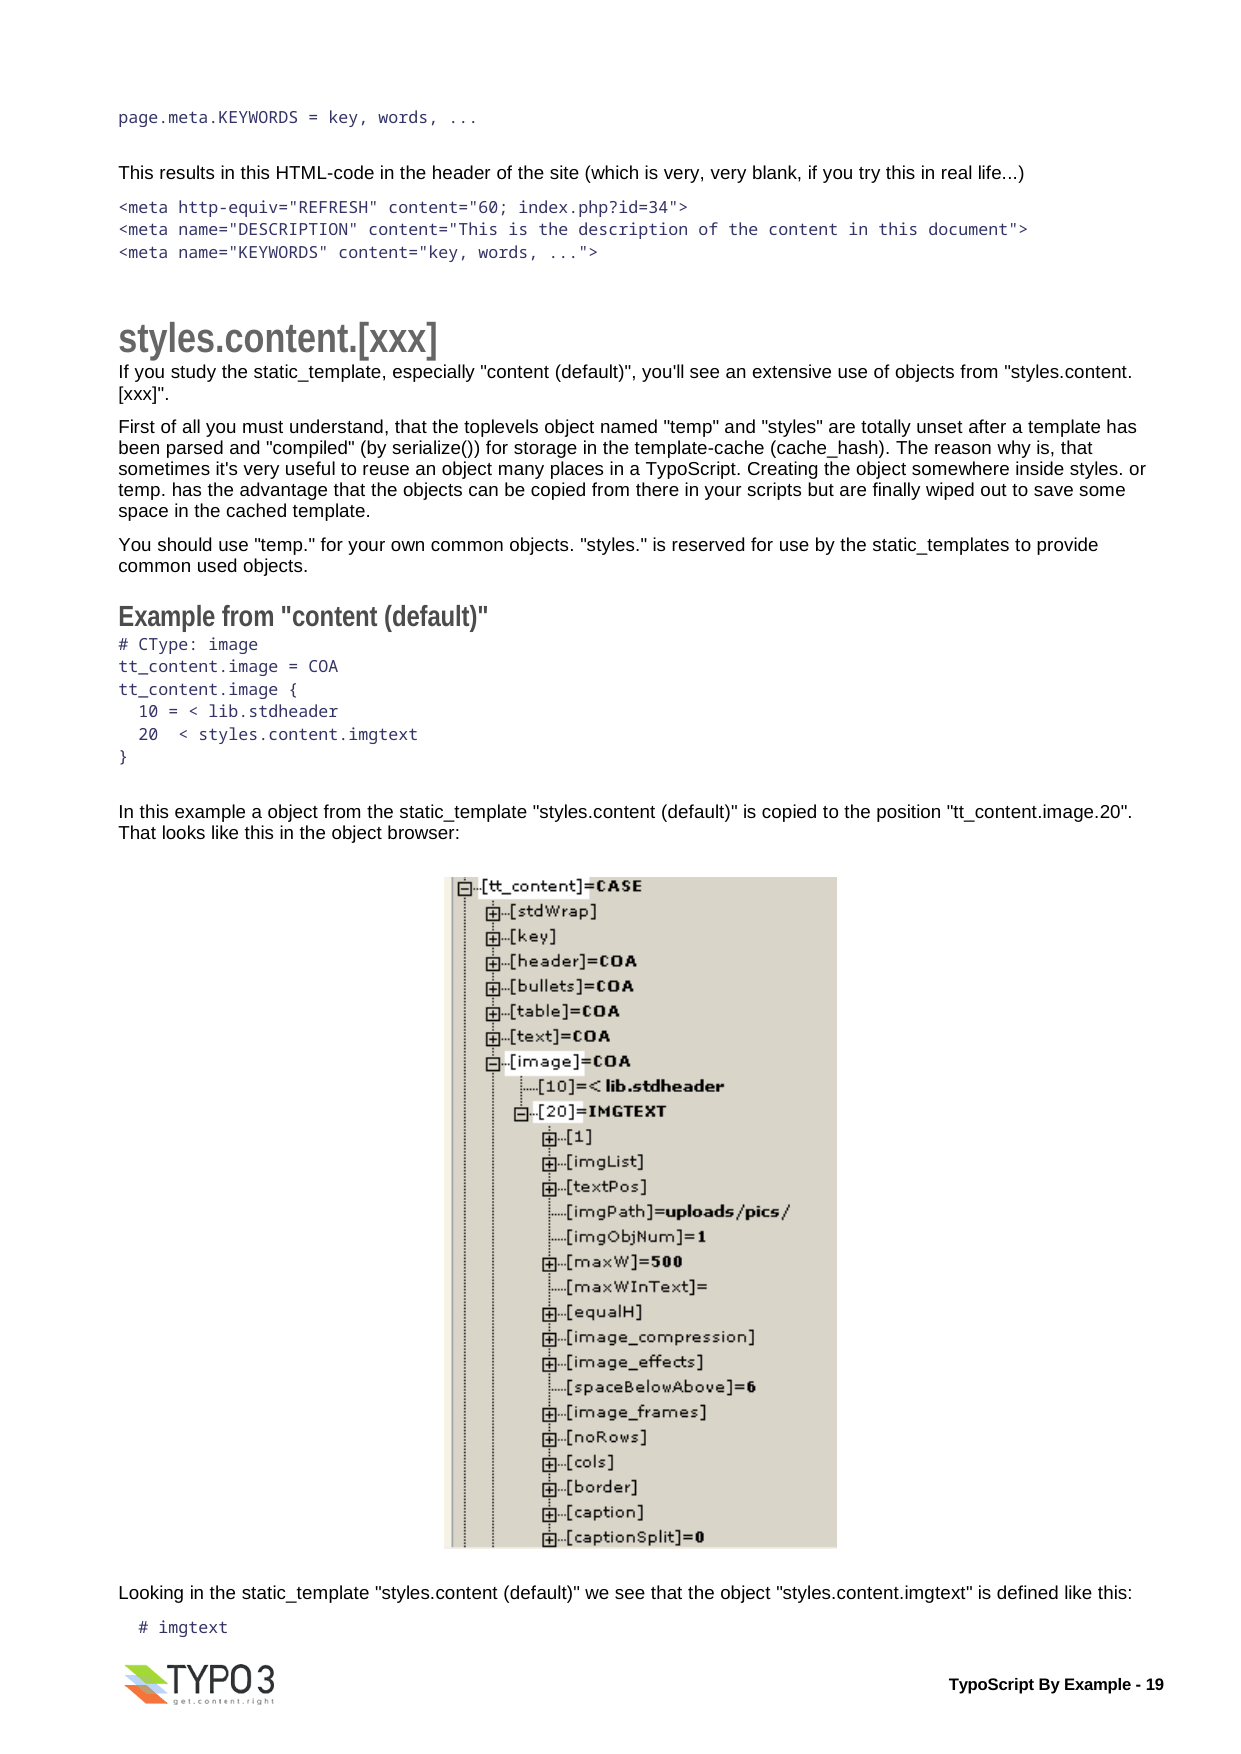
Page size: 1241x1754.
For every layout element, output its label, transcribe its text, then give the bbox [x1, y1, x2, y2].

text In this example a object from the static_template "styles.content (default)" is copied to the position "tt_content.image.20". That looks like this in the object browser: [118, 801, 1163, 843]
text } [118, 745, 1163, 768]
text <meta name="DESCRIPTION" content="This is the description of the content in this document"> [118, 218, 1163, 241]
picture [444, 877, 837, 1549]
text Looking in the static_template "styles.content (default)" we see that the object "styles.content.imgtext" is defined like this: [118, 1582, 1163, 1603]
text tt_content.image { [118, 678, 1163, 700]
text If you study the static_template, especially "content (default)", you'll see an extensive use of objects from "styles.content.[xxx]". [118, 362, 1163, 404]
text tt_content.image = COA [118, 655, 1163, 678]
subtitle styles.content.[xxx] [118, 314, 1163, 362]
text You should use "temp." for your own common objects. "styles." is reserved for use by the static_templates to provide common used objects. [118, 534, 1163, 576]
subtitle Example from "content (default)" [118, 600, 1163, 633]
text # CType: image [118, 633, 1163, 655]
text # imgtext [118, 1616, 1163, 1638]
text This results in this HTML-code in the header of the site (which is very, very blank, if you try this in real life...) [118, 162, 1163, 183]
text <meta http-equiv="REFRESH" content="60; index.php?id=34"> [118, 196, 1163, 218]
text <meta name="KEYWORDS" content="key, words, ..."> [118, 241, 1163, 263]
text First of all you must understand, that the toplevels object named "temp" and "styles" are totally unset after a template has been parsed and "compiled" (by serialize()) for storage in the template-cache (cache_hash). The reason why is, that sometimes it's very useful to reuse an object many places in a TypoScript. Creating the object somewhere inside styles. or temp. has the advantage that the objects can be copied from there in your scripts but are finally wiped out to save some space in the cached template. [118, 416, 1163, 522]
text 10 = < lib.stdheader [118, 700, 1163, 723]
picture [119, 1659, 280, 1710]
text 20 < styles.content.imgtext [118, 723, 1163, 745]
text page.meta.KEYWORDS = key, words, ... [118, 106, 1163, 129]
